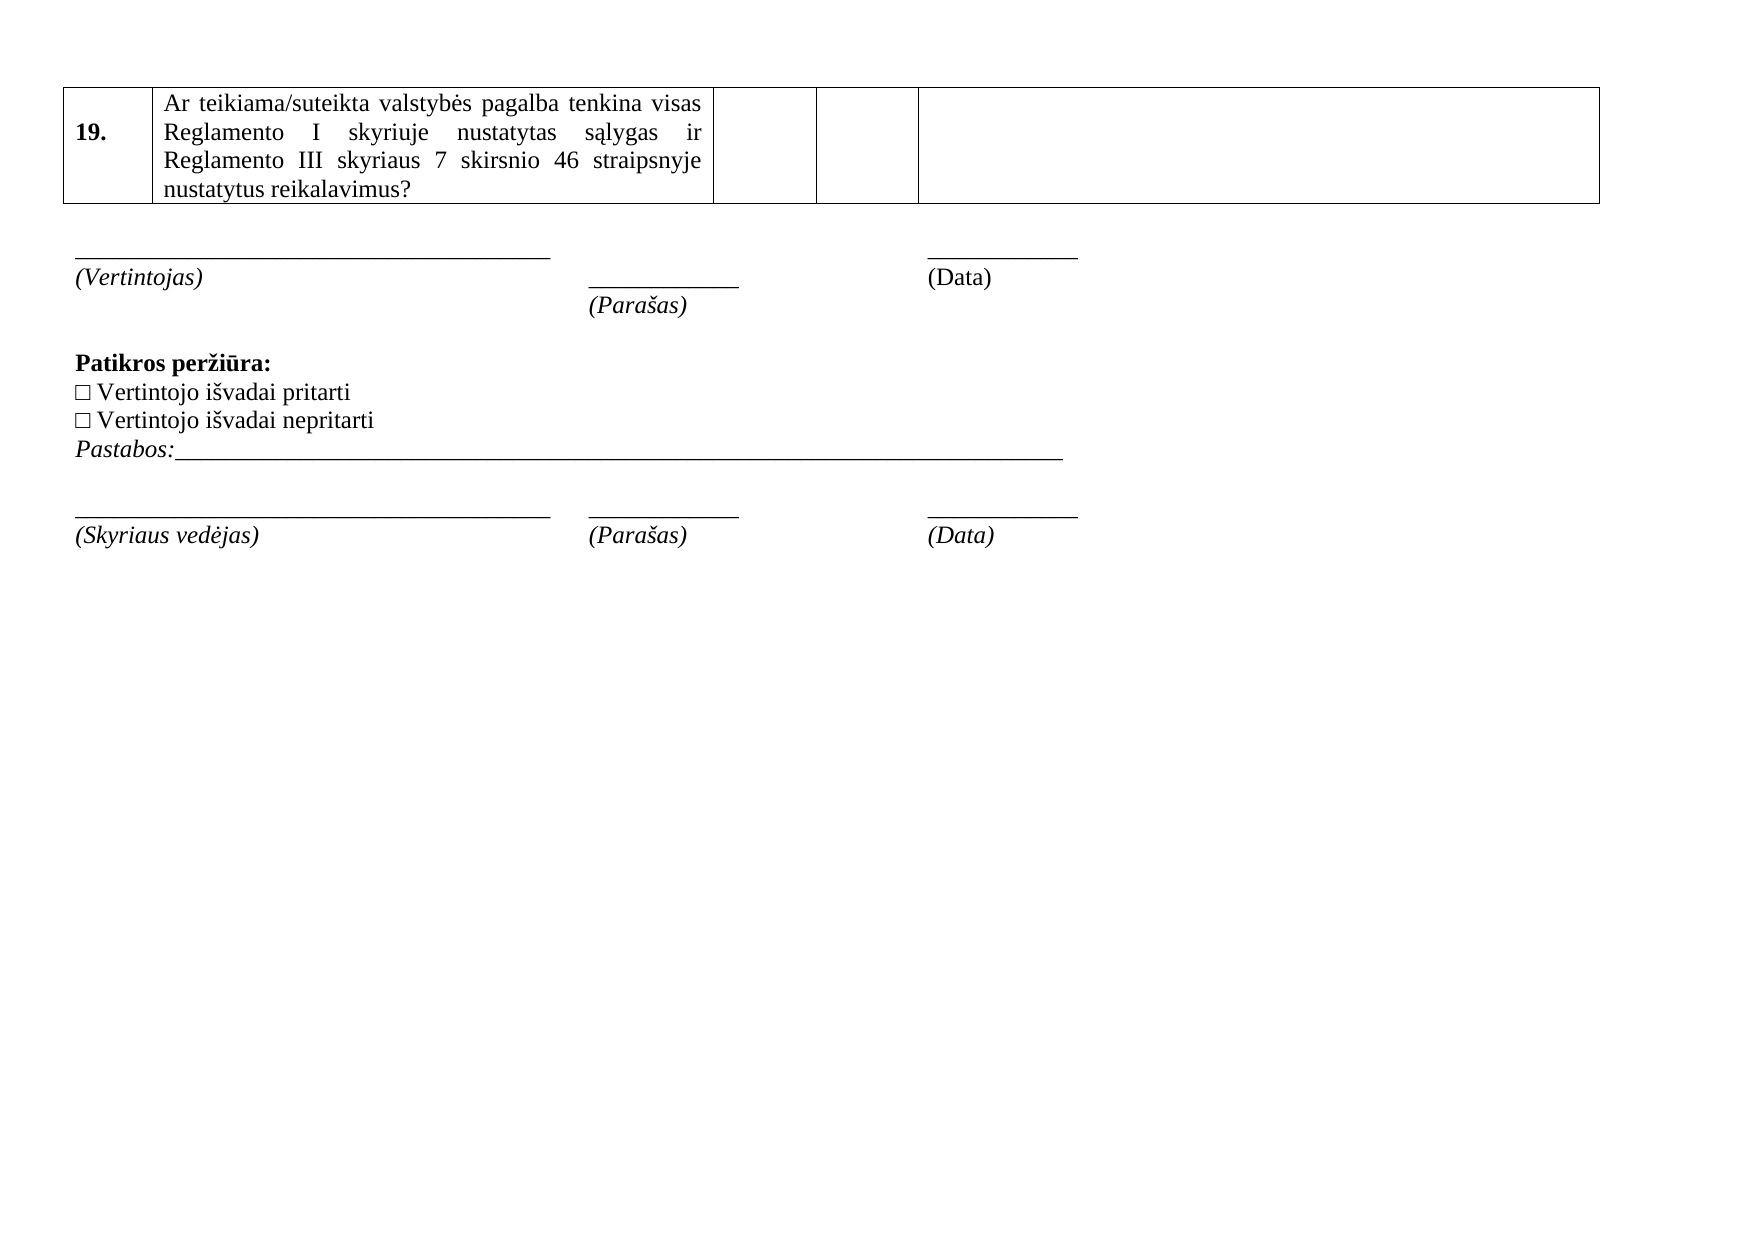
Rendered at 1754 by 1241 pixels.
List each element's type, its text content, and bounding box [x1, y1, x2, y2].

table_cell [1256, 492, 1599, 549]
table_cell Ar teikiama/suteikta valstybės pagalba tenkina visas Reglamento I skyriuje nustatytas sąlygas ir Reglamento III skyriaus 7 skirsnio 46 straipsnyje nustatytus reikalavimus? [153, 88, 713, 203]
table_cell [1256, 204, 1599, 319]
table_cell [714, 88, 816, 203]
table_cell ____________ (Parašas) [577, 204, 916, 319]
table_cell [817, 88, 918, 203]
table_cell ______________________________________ (Skyriaus vedėjas) [64, 492, 577, 549]
table_cell Patikros peržiūra: □ Vertintojo išvadai pritarti □ Vertintojo išvadai nepritarti Pastabos:_______________________________________________________________________ [64, 319, 1256, 492]
table_cell ____________ (Parašas) [577, 492, 916, 549]
table_cell ____________ (Data) [916, 492, 1256, 549]
table_cell ______________________________________ (Vertintojas) [64, 204, 577, 319]
table_cell [1256, 319, 1599, 492]
table_cell 19. [64, 88, 152, 203]
table_cell [919, 88, 1599, 203]
table_cell ____________ (Data) [916, 204, 1256, 319]
